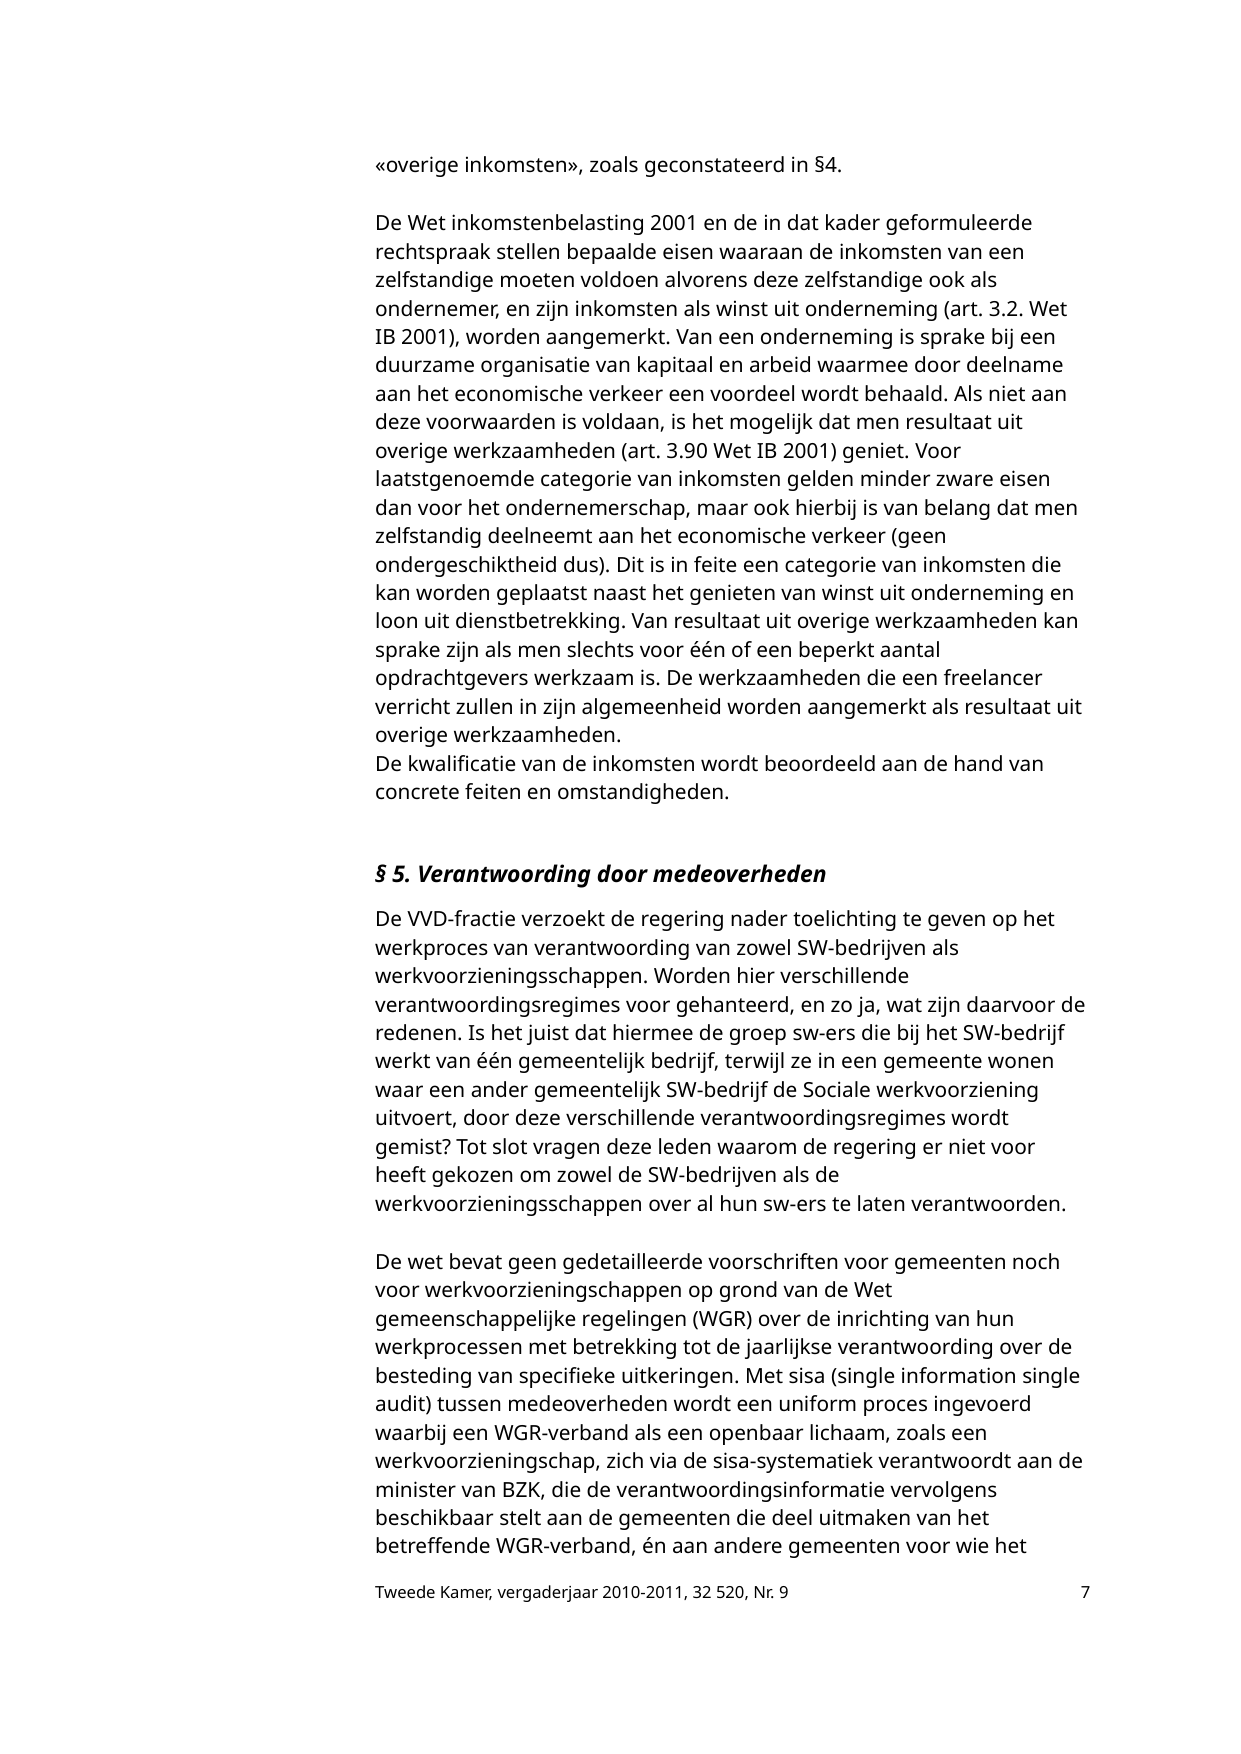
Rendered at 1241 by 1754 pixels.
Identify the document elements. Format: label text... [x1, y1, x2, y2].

text De VVD-fractie verzoekt de regering nader toelichting te geven op het werkproces van verantwoording van zowel SW-bedrijven als werkvoorzieningsschappen. Worden hier verschillende verantwoordingsregimes voor gehanteerd, en zo ja, wat zijn daarvoor de redenen. Is het juist dat hiermee de groep sw-ers die bij het SW-bedrijf werkt van één gemeentelijk bedrijf, terwijl ze in een gemeente wonen waar een ander gemeentelijk SW-bedrijf de Sociale werkvoorziening uitvoert, door deze verschillende verantwoordingsregimes wordt gemist? Tot slot vragen deze leden waarom de regering er niet voor heeft gekozen om zowel de SW-bedrijven als de werkvoorzieningsschappen over al hun sw-ers te laten verantwoorden. [375, 904, 1090, 1217]
text De Wet inkomstenbelasting 2001 en de in dat kader geformuleerde rechtspraak stellen bepaalde eisen waaraan de inkomsten van een zelfstandige moeten voldoen alvorens deze zelfstandige ook als ondernemer, en zijn inkomsten als winst uit onderneming (art. 3.2. Wet IB 2001), worden aangemerkt. Van een onderneming is sprake bij een duurzame organisatie van kapitaal en arbeid waarmee door deelname aan het economische verkeer een voordeel wordt behaald. Als niet aan deze voorwaarden is voldaan, is het mogelijk dat men resultaat uit overige werkzaamheden (art. 3.90 Wet IB 2001) geniet. Voor laatstgenoemde categorie van inkomsten gelden minder zware eisen dan voor het ondernemerschap, maar ook hierbij is van belang dat men zelfstandig deelneemt aan het economische verkeer (geen ondergeschiktheid dus). Dit is in feite een categorie van inkomsten die kan worden geplaatst naast het genieten van winst uit onderneming en loon uit dienstbetrekking. Van resultaat uit overige werkzaamheden kan sprake zijn als men slechts voor één of een beperkt aantal opdrachtgevers werkzaam is. De werkzaamheden die een freelancer verricht zullen in zijn algemeenheid worden aangemerkt als resultaat uit overige werkzaamheden. [375, 208, 1090, 749]
text De kwalificatie van de inkomsten wordt beoordeeld aan de hand van concrete feiten en omstandigheden. [375, 749, 1090, 806]
text «overige inkomsten», zoals geconstateerd in §4. [375, 150, 1090, 178]
subtitle § 5. Verantwoording door medeoverheden [375, 858, 1090, 889]
text De wet bevat geen gedetailleerde voorschriften voor gemeenten noch voor werkvoorzieningschappen op grond van de Wet gemeenschappelijke regelingen (WGR) over de inrichting van hun werkprocessen met betrekking tot de jaarlijkse verantwoording over de besteding van specifieke uitkeringen. Met sisa (single information single audit) tussen medeoverheden wordt een uniform proces ingevoerd waarbij een WGR-verband als een openbaar lichaam, zoals een werkvoorzieningschap, zich via de sisa-systematiek verantwoordt aan de minister van BZK, die de verantwoordingsinformatie vervolgens beschikbaar stelt aan de gemeenten die deel uitmaken van het betreffende WGR-verband, én aan andere gemeenten voor wie het [375, 1247, 1090, 1560]
